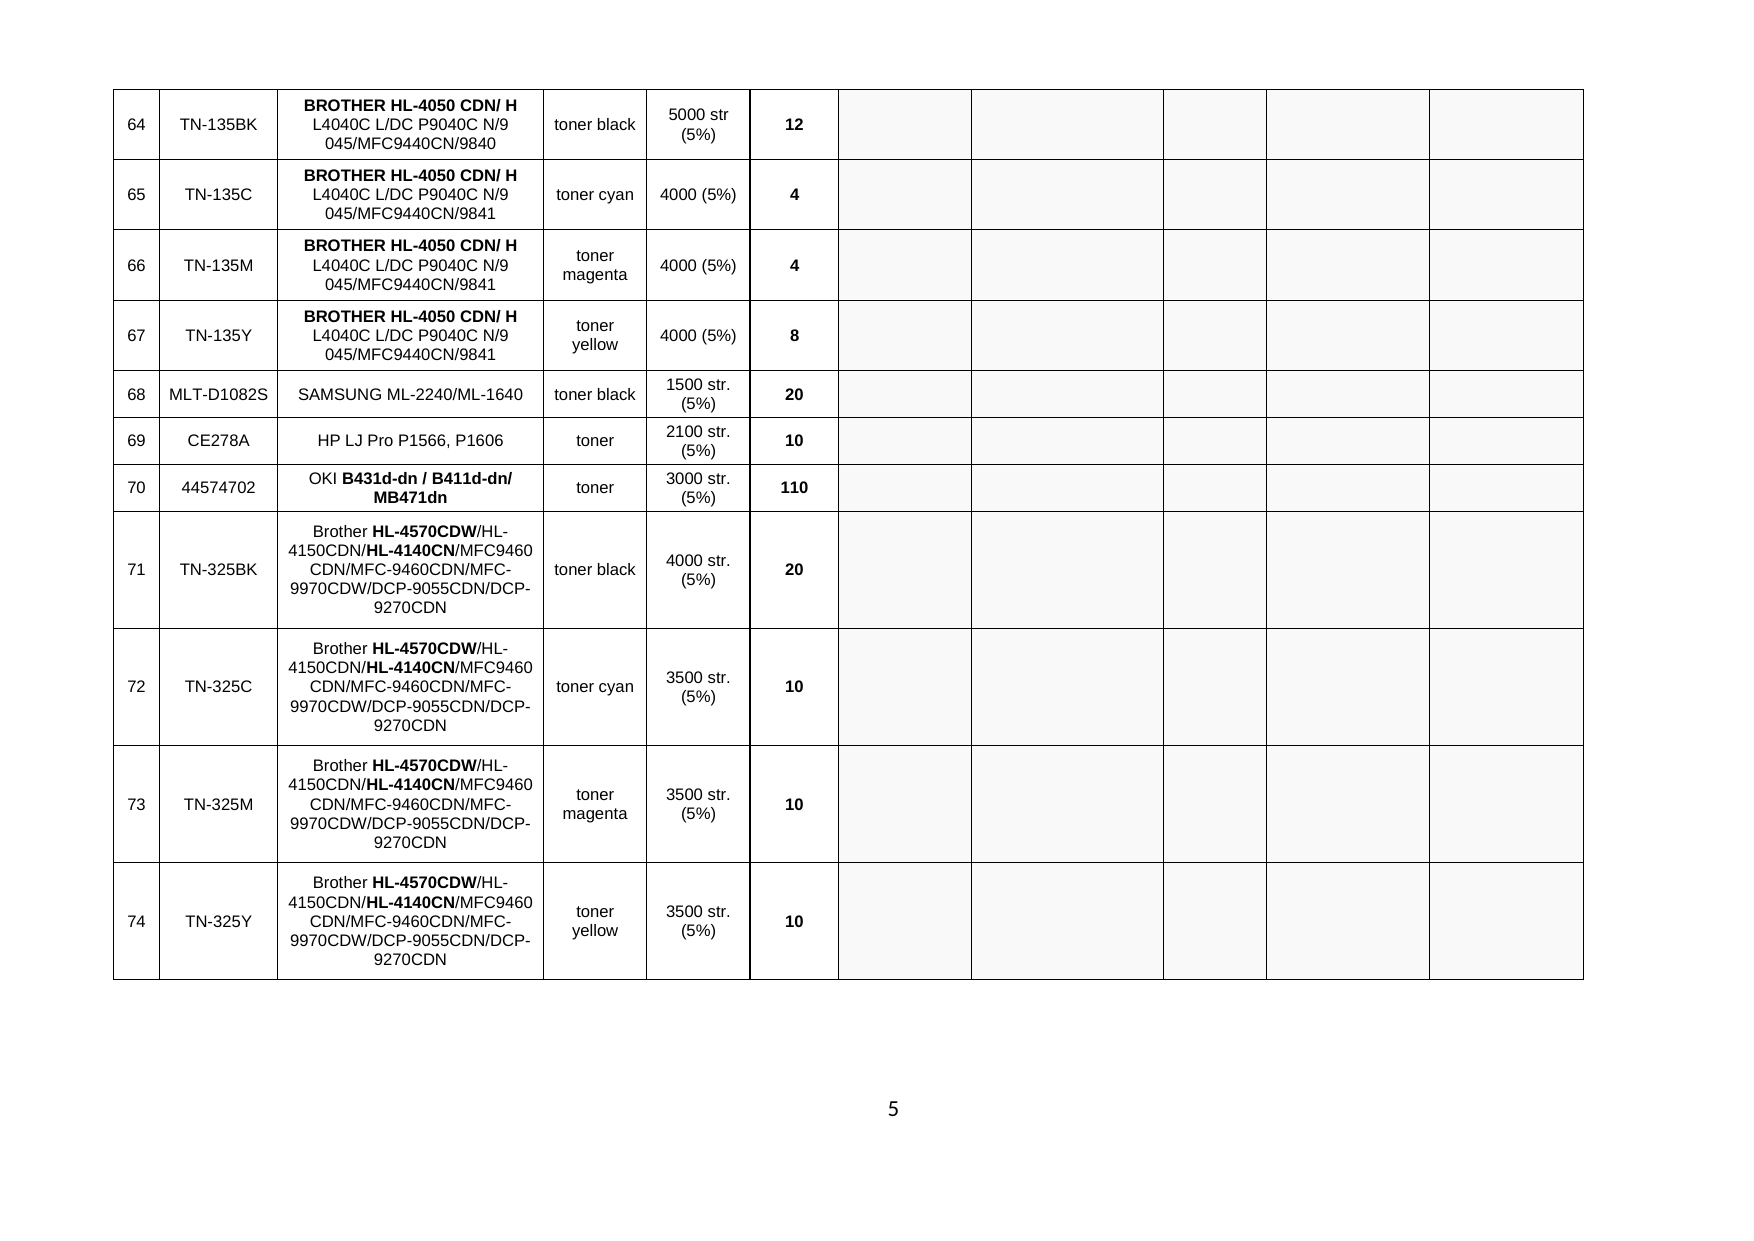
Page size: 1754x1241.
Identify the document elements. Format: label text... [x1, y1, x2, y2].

table_cell [1164, 512, 1266, 628]
table_cell [839, 230, 971, 299]
table_cell TN-325C [160, 629, 277, 745]
table_cell [972, 465, 1163, 511]
table_cell [1430, 90, 1583, 159]
table_cell [1267, 465, 1429, 511]
table_cell [972, 90, 1163, 159]
table_cell [839, 371, 971, 417]
table_cell 67 [114, 301, 159, 370]
table_cell [972, 371, 1163, 417]
table_cell Brother HL-4570CDW/HL-4150CDN/HL-4140CN/MFC9460CDN/MFC-9460CDN/MFC-9970CDW/DCP-9055CDN/DCP-9270CDN [278, 629, 543, 745]
table_cell [1430, 746, 1583, 862]
table_cell [1267, 230, 1429, 299]
table_cell [972, 629, 1163, 745]
table_cell toner cyan [544, 629, 646, 745]
table_cell 69 [114, 418, 159, 464]
table_cell [839, 160, 971, 229]
table_cell SAMSUNG ML-2240/ML-1640 [278, 371, 543, 417]
table_cell 70 [114, 465, 159, 511]
table_cell [839, 418, 971, 464]
table_cell [1267, 90, 1429, 159]
table_cell 4000 (5%) [647, 160, 749, 229]
table_cell [1267, 629, 1429, 745]
table_cell BROTHER HL-4050 CDN/ H L4040C L/DC P9040C N/9 045/MFC9440CN/9841 [278, 301, 543, 370]
table_cell 1500 str. (5%) [647, 371, 749, 417]
table_cell [1164, 418, 1266, 464]
table_cell 20 [751, 371, 838, 417]
table_cell [839, 629, 971, 745]
table_cell toner yellow [544, 863, 646, 979]
table_cell 3500 str. (5%) [647, 746, 749, 862]
table_cell toner magenta [544, 230, 646, 299]
table_cell [1164, 371, 1266, 417]
table_cell [1164, 746, 1266, 862]
table_cell 10 [751, 418, 838, 464]
table_cell [1164, 629, 1266, 745]
table_cell 4 [751, 230, 838, 299]
table_cell [1430, 418, 1583, 464]
table_cell [1267, 418, 1429, 464]
table_cell BROTHER HL-4050 CDN/ H L4040C L/DC P9040C N/9 045/MFC9440CN/9841 [278, 160, 543, 229]
table_cell [972, 863, 1163, 979]
table_cell [972, 301, 1163, 370]
table_cell TN-135Y [160, 301, 277, 370]
table_cell [972, 418, 1163, 464]
table_cell 4000 (5%) [647, 301, 749, 370]
table_cell [1267, 863, 1429, 979]
table_cell [1430, 629, 1583, 745]
table_cell [839, 863, 971, 979]
table_cell 12 [751, 90, 838, 159]
table_cell 73 [114, 746, 159, 862]
table_cell toner black [544, 371, 646, 417]
table_cell [1267, 746, 1429, 862]
table_cell 74 [114, 863, 159, 979]
table_cell toner black [544, 90, 646, 159]
table_cell 10 [751, 746, 838, 862]
table_cell [839, 301, 971, 370]
table_cell [972, 160, 1163, 229]
table_cell BROTHER HL-4050 CDN/ H L4040C L/DC P9040C N/9 045/MFC9440CN/9841 [278, 230, 543, 299]
table_cell TN-135BK [160, 90, 277, 159]
table_cell 72 [114, 629, 159, 745]
table_cell 4000 (5%) [647, 230, 749, 299]
table_cell [1267, 371, 1429, 417]
table_cell 68 [114, 371, 159, 417]
table_cell [1164, 465, 1266, 511]
table_cell 44574702 [160, 465, 277, 511]
table_cell [1267, 301, 1429, 370]
table_cell TN-135M [160, 230, 277, 299]
table_cell toner [544, 465, 646, 511]
table_cell MLT-D1082S [160, 371, 277, 417]
table_cell 71 [114, 512, 159, 628]
table_cell [1164, 863, 1266, 979]
table_cell [1430, 863, 1583, 979]
table_cell [1430, 465, 1583, 511]
table_cell 4000 str. (5%) [647, 512, 749, 628]
table_cell [1164, 230, 1266, 299]
table_cell [972, 512, 1163, 628]
table_cell [1430, 230, 1583, 299]
table_cell [1430, 371, 1583, 417]
table_cell CE278A [160, 418, 277, 464]
table_cell 3500 str. (5%) [647, 629, 749, 745]
table_cell toner cyan [544, 160, 646, 229]
table_cell 65 [114, 160, 159, 229]
table_cell 2100 str. (5%) [647, 418, 749, 464]
table_cell 64 [114, 90, 159, 159]
table_cell 4 [751, 160, 838, 229]
table_cell TN-135C [160, 160, 277, 229]
table_cell [1164, 90, 1266, 159]
table_cell [972, 746, 1163, 862]
table_cell TN-325BK [160, 512, 277, 628]
table_cell [1267, 512, 1429, 628]
table_cell HP LJ Pro P1566, P1606 [278, 418, 543, 464]
table_cell 10 [751, 629, 838, 745]
table_cell toner yellow [544, 301, 646, 370]
table_cell [839, 90, 971, 159]
table_cell 10 [751, 863, 838, 979]
table_cell 3000 str. (5%) [647, 465, 749, 511]
table_cell toner black [544, 512, 646, 628]
table_cell [1164, 160, 1266, 229]
table_cell toner [544, 418, 646, 464]
table_cell [1430, 160, 1583, 229]
table_cell [1430, 512, 1583, 628]
table_cell 66 [114, 230, 159, 299]
table_cell 5000 str (5%) [647, 90, 749, 159]
table_cell TN-325Y [160, 863, 277, 979]
table_cell Brother HL-4570CDW/HL-4150CDN/HL-4140CN/MFC9460CDN/MFC-9460CDN/MFC-9970CDW/DCP-9055CDN/DCP-9270CDN [278, 746, 543, 862]
table_cell [1164, 301, 1266, 370]
table_cell [1267, 160, 1429, 229]
table_cell 8 [751, 301, 838, 370]
table_cell [839, 465, 971, 511]
table_cell 20 [751, 512, 838, 628]
table_cell Brother HL-4570CDW/HL-4150CDN/HL-4140CN/MFC9460CDN/MFC-9460CDN/MFC-9970CDW/DCP-9055CDN/DCP-9270CDN [278, 863, 543, 979]
table_cell BROTHER HL-4050 CDN/ H L4040C L/DC P9040C N/9 045/MFC9440CN/9840 [278, 90, 543, 159]
table_cell [839, 512, 971, 628]
table_cell TN-325M [160, 746, 277, 862]
table_cell 3500 str. (5%) [647, 863, 749, 979]
table_cell toner magenta [544, 746, 646, 862]
table_cell 110 [751, 465, 838, 511]
table_cell OKI B431d-dn / B411d-dn/ MB471dn [278, 465, 543, 511]
table_cell [1430, 301, 1583, 370]
table_cell [839, 746, 971, 862]
table_cell Brother HL-4570CDW/HL-4150CDN/HL-4140CN/MFC9460CDN/MFC-9460CDN/MFC-9970CDW/DCP-9055CDN/DCP-9270CDN [278, 512, 543, 628]
table_cell [972, 230, 1163, 299]
